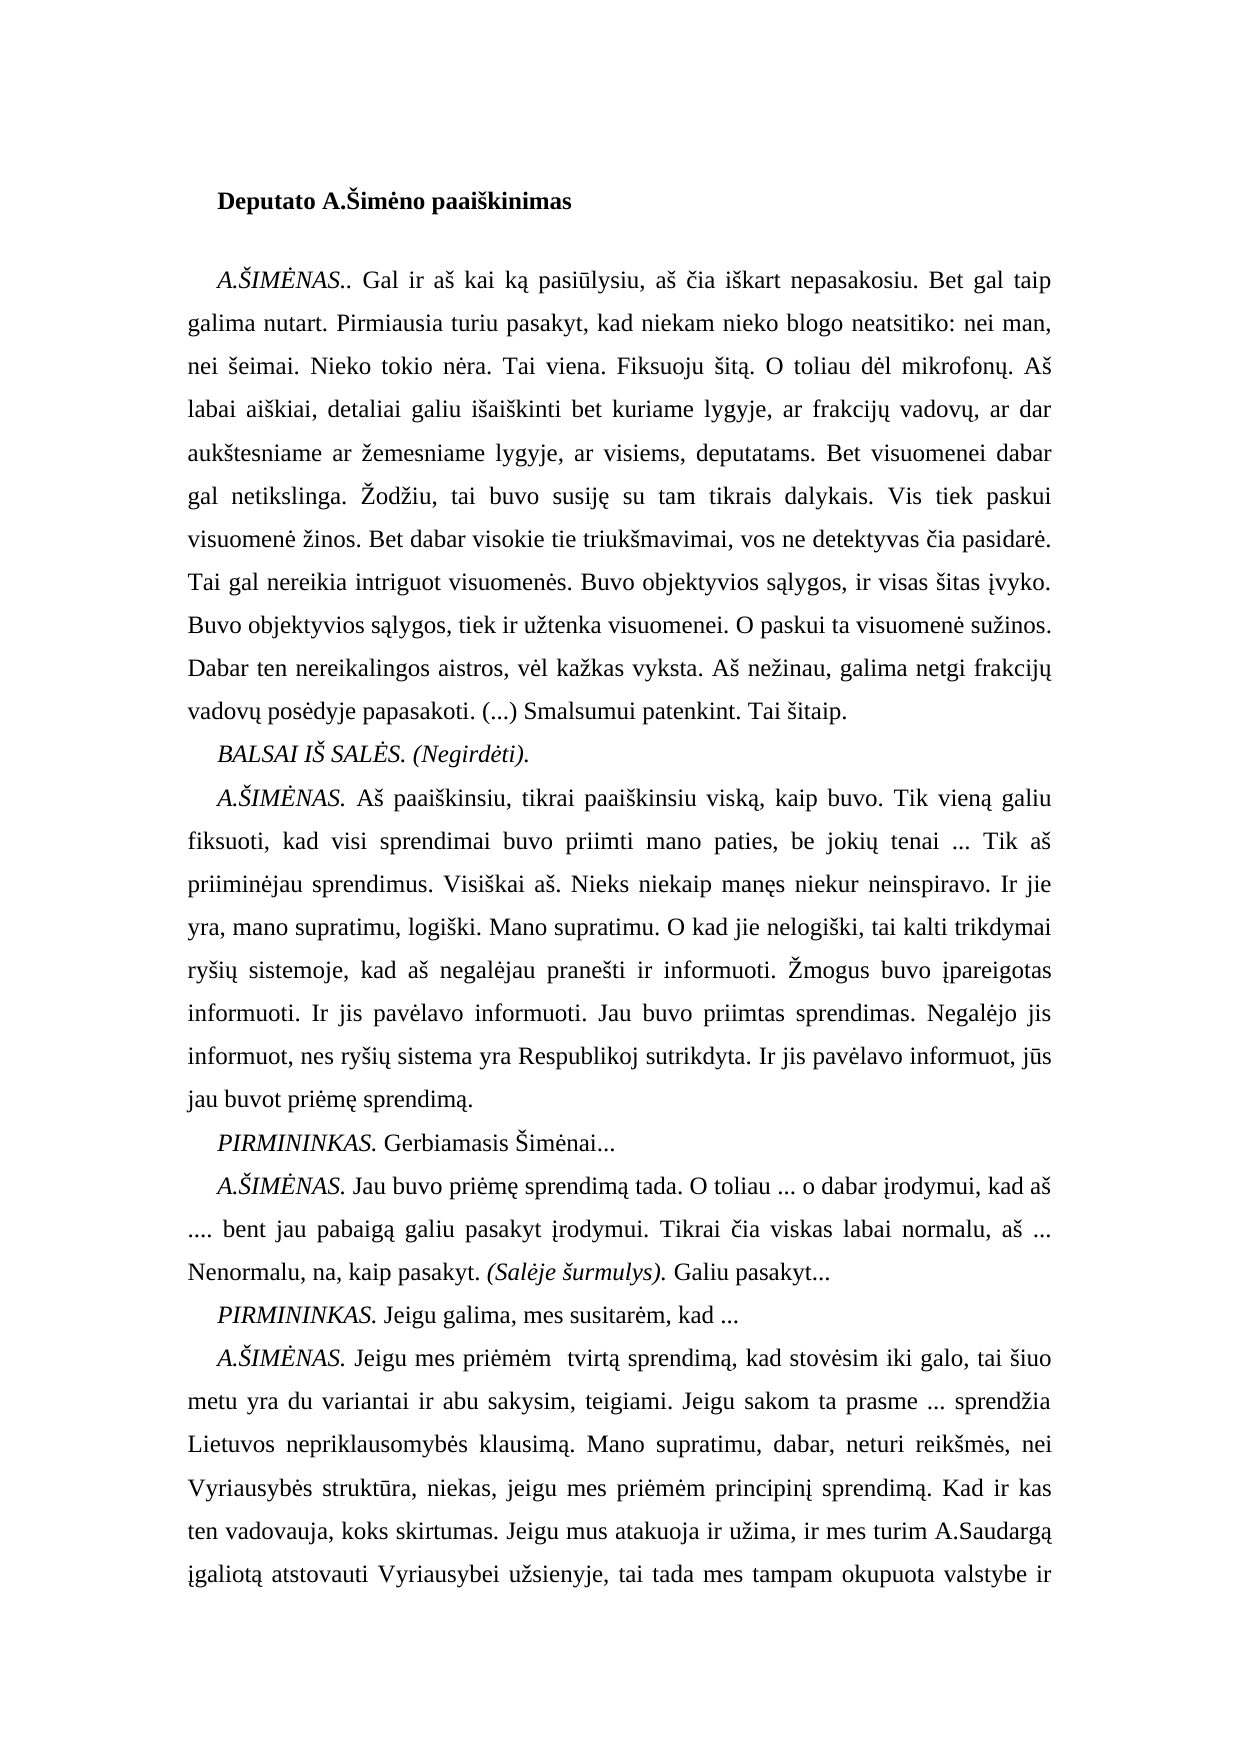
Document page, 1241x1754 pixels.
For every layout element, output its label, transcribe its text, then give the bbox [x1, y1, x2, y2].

text A.ŠIMĖNAS. Jau buvo priėmę sprendimą tada. O toliau ... o dabar įrodymui, kad aš .... bent jau pabaigą galiu pasakyt įrodymui. Tikrai čia viskas labai normalu, aš ... Nenormalu, na, kaip pasakyt. (Salėje šurmulys). Galiu pasakyt... [187, 1171, 1053, 1286]
text A.ŠIMĖNAS. Aš paaiškinsiu, tikrai paaiškinsiu viską, kaip buvo. Tik vieną galiu fiksuoti, kad visi sprendimai buvo priimti mano paties, be jokių tenai ... Tik aš priiminėjau sprendimus. Visiškai aš. Nieks niekaip manęs niekur neinspiravo. Ir jie yra, mano supratimu, logiški. Mano supratimu. O kad jie nelogiški, tai kalti trikdymai ryšių sistemoje, kad aš negalėjau pranešti ir informuoti. Žmogus buvo įpareigotas informuoti. Ir jis pavėlavo informuoti. Jau buvo priimtas sprendimas. Negalėjo jis informuot, nes ryšių sistema yra Respublikoj sutrikdyta. Ir jis pavėlavo informuot, jūs jau buvot priėmę sprendimą. [187, 783, 1053, 1113]
subtitle Deputato A.Šimėno paaiškinimas [187, 186, 1053, 215]
text BALSAI IŠ SALĖS. (Negirdėti). [187, 739, 1053, 768]
text A.ŠIMĖNAS. Jeigu mes priėmėm tvirtą sprendimą, kad stovėsim iki galo, tai šiuo metu yra du variantai ir abu sakysim, teigiami. Jeigu sakom ta prasme ... sprendžia Lietuvos nepriklausomybės klausimą. Mano supratimu, dabar, neturi reikšmės, nei Vyriausybės struktūra, niekas, jeigu mes priėmėm principinį sprendimą. Kad ir kas ten vadovauja, koks skirtumas. Jeigu mus atakuoja ir užima, ir mes turim A.Saudargą įgaliotą atstovauti Vyriausybei užsienyje, tai tada mes tampam okupuota valstybe ir [187, 1343, 1053, 1588]
text PIRMININKAS. Jeigu galima, mes susitarėm, kad ... [187, 1300, 1053, 1329]
text A.ŠIMĖNAS.. Gal ir aš kai ką pasiūlysiu, aš čia iškart nepasakosiu. Bet gal taip galima nutart. Pirmiausia turiu pasakyt, kad niekam nieko blogo neatsitiko: nei man, nei šeimai. Nieko tokio nėra. Tai viena. Fiksuoju šitą. O toliau dėl mikrofonų. Aš labai aiškiai, detaliai galiu išaiškinti bet kuriame lygyje, ar frakcijų vadovų, ar dar aukštesniame ar žemesniame lygyje, ar visiems, deputatams. Bet visuomenei dabar gal netikslinga. Žodžiu, tai buvo susiję su tam tikrais dalykais. Vis tiek paskui visuomenė žinos. Bet dabar visokie tie triukšmavimai, vos ne detektyvas čia pasidarė. Tai gal nereikia intriguot visuomenės. Buvo objektyvios sąlygos, ir visas šitas įvyko. Buvo objektyvios sąlygos, tiek ir užtenka visuomenei. O paskui ta visuomenė sužinos. Dabar ten nereikalingos aistros, vėl kažkas vyksta. Aš nežinau, galima netgi frakcijų vadovų posėdyje papasakoti. (...) Smalsumui patenkint. Tai šitaip. [187, 265, 1053, 725]
text PIRMININKAS. Gerbiamasis Šimėnai... [187, 1128, 1053, 1156]
